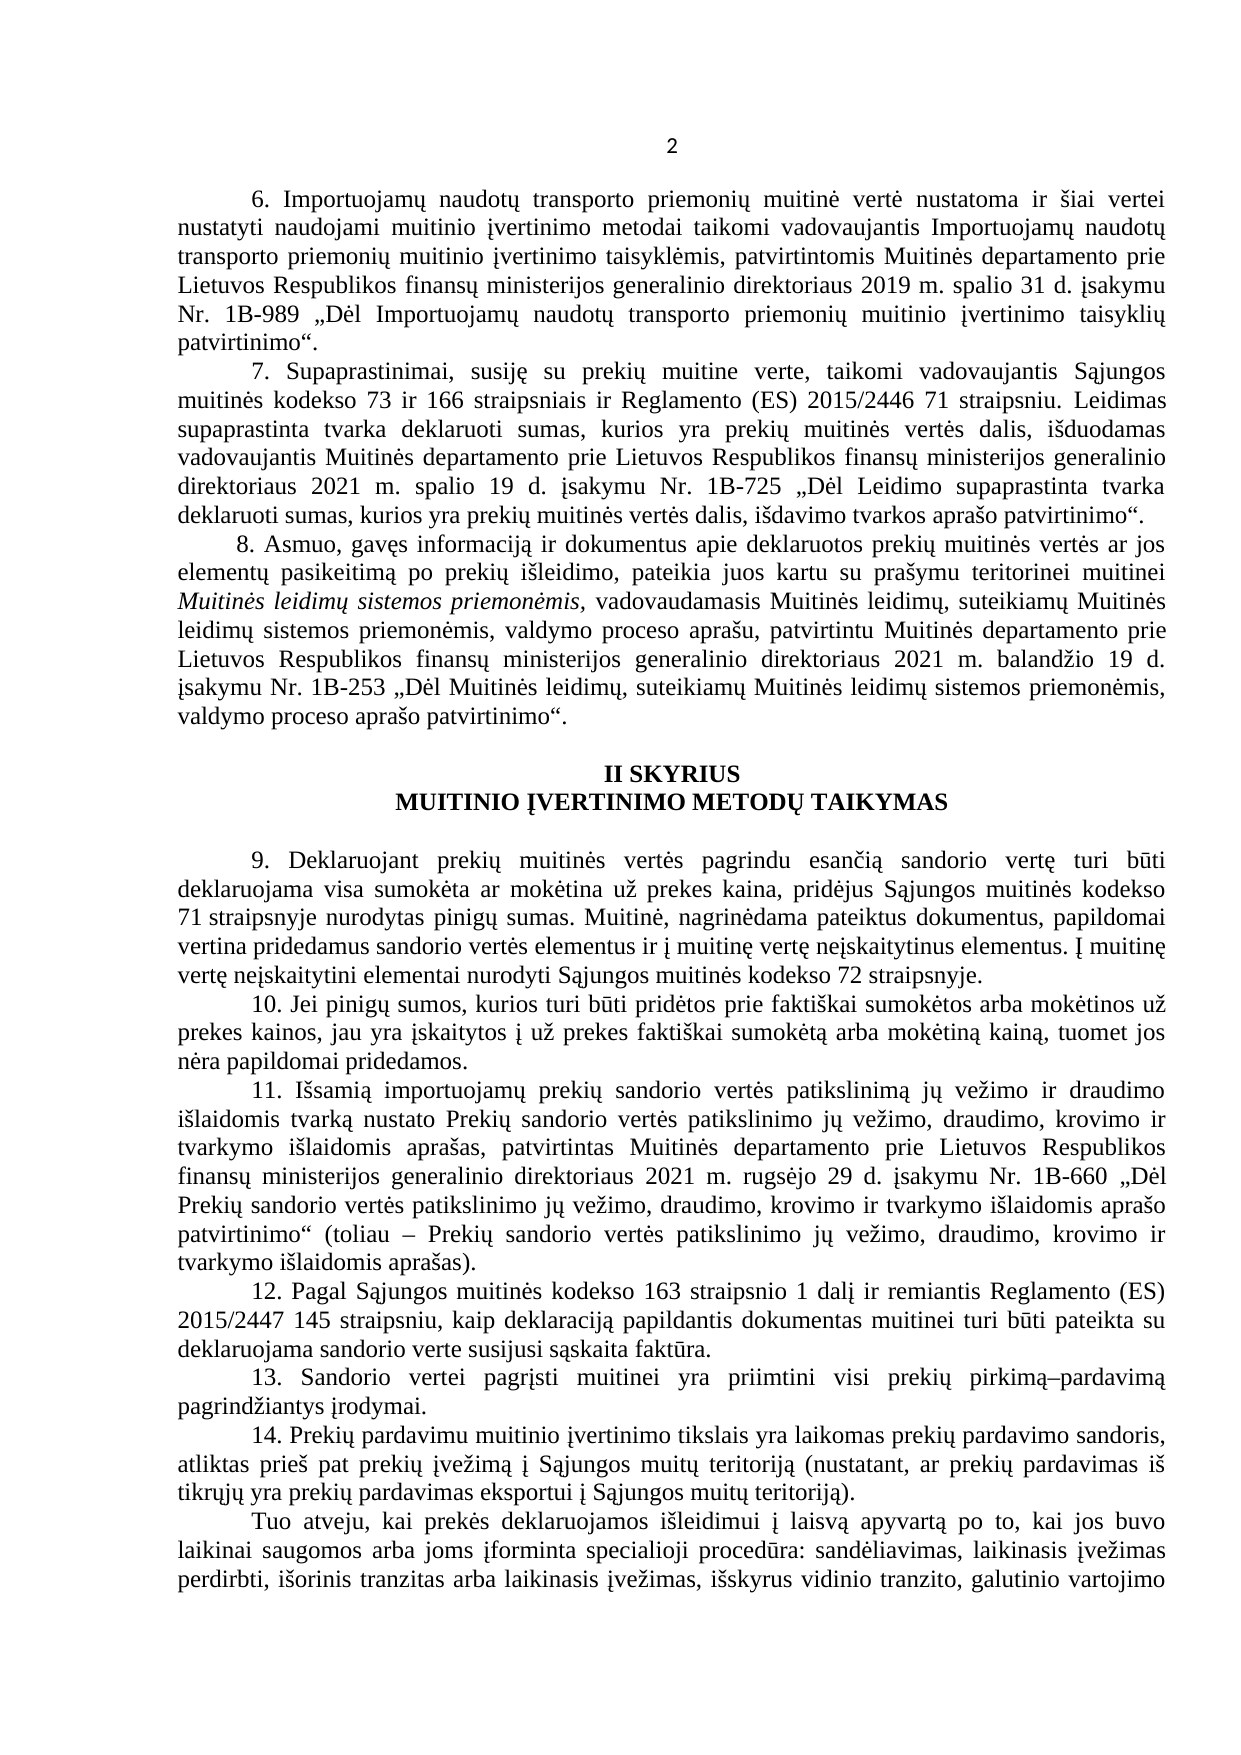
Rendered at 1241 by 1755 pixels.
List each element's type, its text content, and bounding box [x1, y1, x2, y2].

text 7. Supaprastinimai, susiję su prekių muitine verte, taikomi vadovaujantis Sąjungos muitinės kodekso 73 ir 166 straipsniais ir Reglamento (ES) 2015/2446 71 straipsniu. Leidimas supaprastinta tvarka deklaruoti sumas, kurios yra prekių muitinės vertės dalis, išduodamas vadovaujantis Muitinės departamento prie Lietuvos Respublikos finansų ministerijos generalinio direktoriaus 2021 m. spalio 19 d. įsakymu Nr. 1B-725 „Dėl Leidimo supaprastinta tvarka deklaruoti sumas, kurios yra prekių muitinės vertės dalis, išdavimo tvarkos aprašo patvirtinimo“. [177, 356, 1167, 529]
text 10. Jei pinigų sumos, kurios turi būti pridėtos prie faktiškai sumokėtos arba mokėtinos už prekes kainos, jau yra įskaitytos į už prekes faktiškai sumokėtą arba mokėtiną kainą, tuomet jos nėra papildomai pridedamos. [177, 989, 1167, 1075]
text 12. Pagal Sąjungos muitinės kodekso 163 straipsnio 1 dalį ir remiantis Reglamento (ES) 2015/2447 145 straipsniu, kaip deklaraciją papildantis dokumentas muitinei turi būti pateikta su deklaruojama sandorio verte susijusi sąskaita faktūra. [177, 1276, 1167, 1362]
text 8. Asmuo, gavęs informaciją ir dokumentus apie deklaruotos prekių muitinės vertės ar jos elementų pasikeitimą po prekių išleidimo, pateikia juos kartu su prašymu teritorinei muitinei Muitinės leidimų sistemos priemonėmis, vadovaudamasis Muitinės leidimų, suteikiamų Muitinės leidimų sistemos priemonėmis, valdymo proceso aprašu, patvirtintu Muitinės departamento prie Lietuvos Respublikos finansų ministerijos generalinio direktoriaus 2021 m. balandžio 19 d. įsakymu Nr. 1B-253 „Dėl Muitinės leidimų, suteikiamų Muitinės leidimų sistemos priemonėmis, valdymo proceso aprašo patvirtinimo“. [177, 529, 1167, 730]
text 11. Išsamią importuojamų prekių sandorio vertės patikslinimą jų vežimo ir draudimo išlaidomis tvarką nustato Prekių sandorio vertės patikslinimo jų vežimo, draudimo, krovimo ir tvarkymo išlaidomis aprašas, patvirtintas Muitinės departamento prie Lietuvos Respublikos finansų ministerijos generalinio direktoriaus 2021 m. rugsėjo 29 d. įsakymu Nr. 1B-660 „Dėl Prekių sandorio vertės patikslinimo jų vežimo, draudimo, krovimo ir tvarkymo išlaidomis aprašo patvirtinimo“ (toliau – Prekių sandorio vertės patikslinimo jų vežimo, draudimo, krovimo ir tvarkymo išlaidomis aprašas). [177, 1075, 1167, 1276]
text 9. Deklaruojant prekių muitinės vertės pagrindu esančią sandorio vertę turi būti deklaruojama visa sumokėta ar mokėtina už prekes kaina, pridėjus Sąjungos muitinės kodekso 71 straipsnyje nurodytas pinigų sumas. Muitinė, nagrinėdama pateiktus dokumentus, papildomai vertina pridedamus sandorio vertės elementus ir į muitinę vertę neįskaitytinus elementus. Į muitinę vertę neįskaitytini elementai nurodyti Sąjungos muitinės kodekso 72 straipsnyje. [177, 845, 1167, 989]
text 14. Prekių pardavimu muitinio įvertinimo tikslais yra laikomas prekių pardavimo sandoris, atliktas prieš pat prekių įvežimą į Sąjungos muitų teritoriją (nustatant, ar prekių pardavimas iš tikrųjų yra prekių pardavimas eksportui į Sąjungos muitų teritoriją). [177, 1420, 1167, 1506]
text 6. Importuojamų naudotų transporto priemonių muitinė vertė nustatoma ir šiai vertei nustatyti naudojami muitinio įvertinimo metodai taikomi vadovaujantis Importuojamų naudotų transporto priemonių muitinio įvertinimo taisyklėmis, patvirtintomis Muitinės departamento prie Lietuvos Respublikos finansų ministerijos generalinio direktoriaus 2019 m. spalio 31 d. įsakymu Nr. 1B-989 „Dėl Importuojamų naudotų transporto priemonių muitinio įvertinimo taisyklių patvirtinimo“. [177, 184, 1167, 356]
text II SKYRIUS [177, 759, 1167, 787]
text Tuo atveju, kai prekės deklaruojamos išleidimui į laisvą apyvartą po to, kai jos buvo laikinai saugomos arba joms įforminta specialioji procedūra: sandėliavimas, laikinasis įvežimas perdirbti, išorinis tranzitas arba laikinasis įvežimas, išskyrus vidinio tranzito, galutinio vartojimo [177, 1506, 1167, 1592]
text MUITINIO ĮVERTINIMO METODŲ TAIKYMAS [177, 787, 1167, 816]
text 13. Sandorio vertei pagrįsti muitinei yra priimtini visi prekių pirkimą–pardavimą pagrindžiantys įrodymai. [177, 1362, 1167, 1420]
